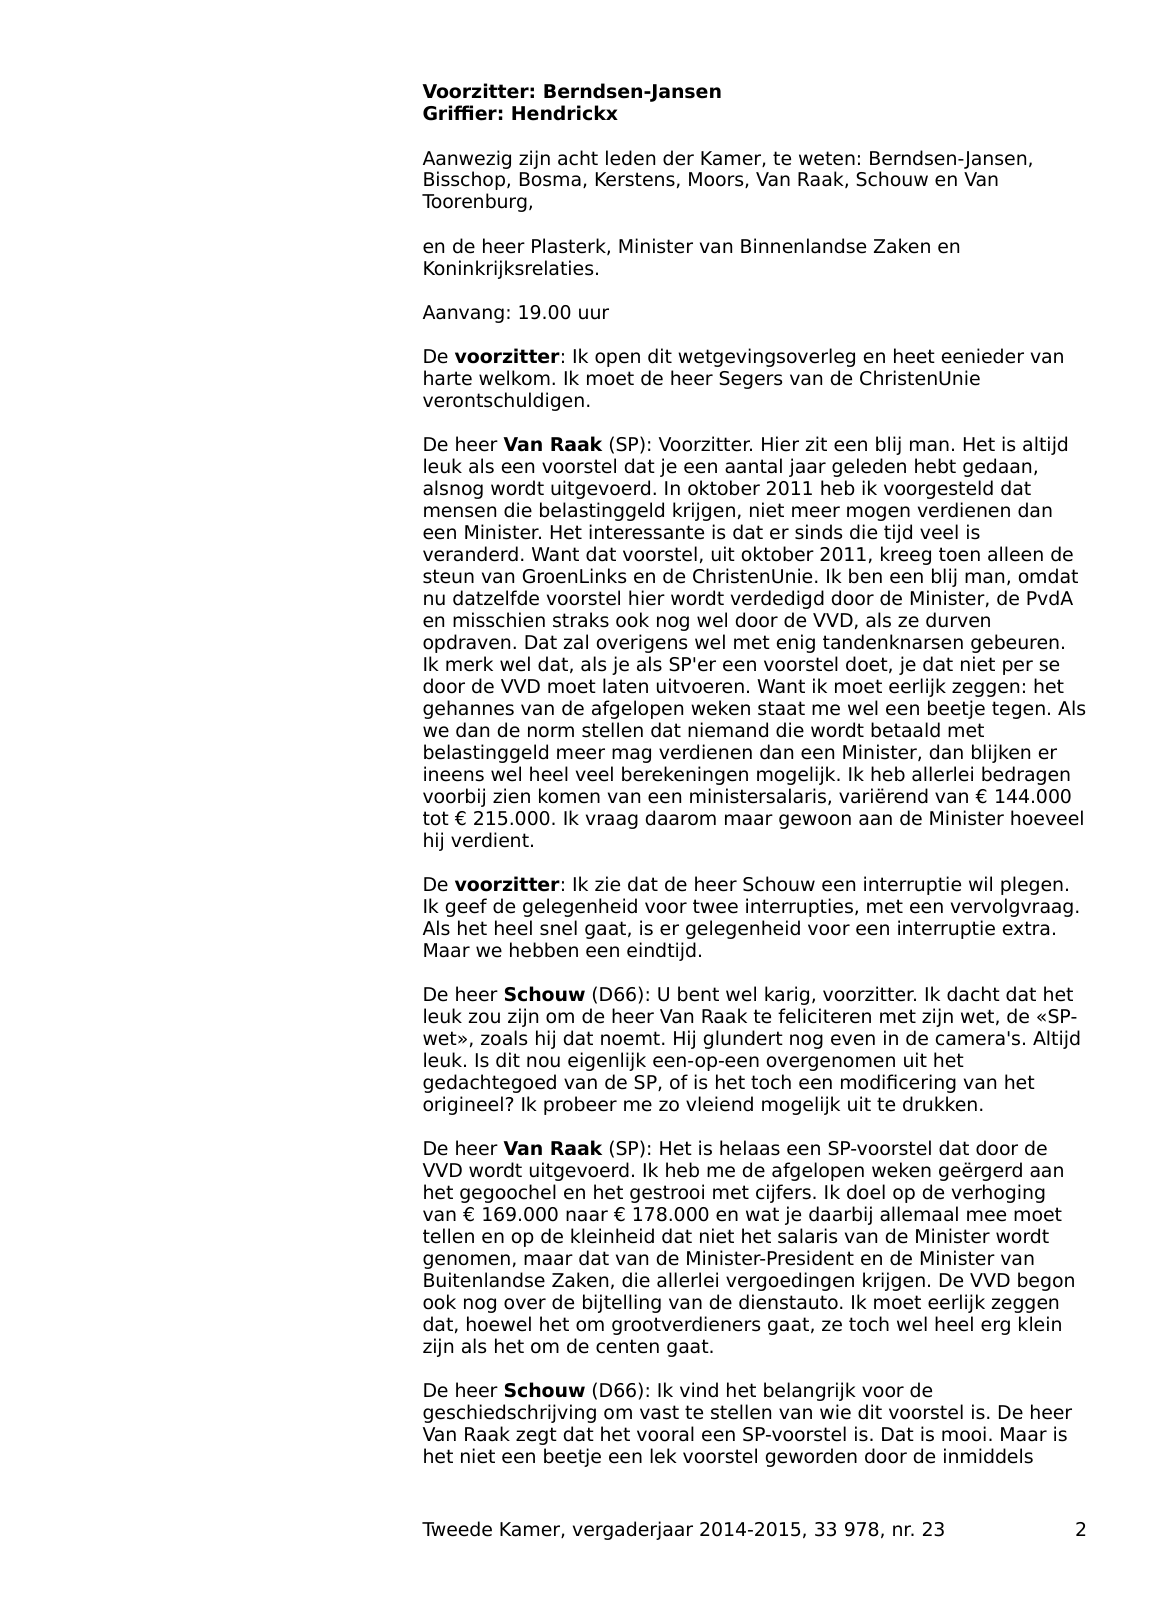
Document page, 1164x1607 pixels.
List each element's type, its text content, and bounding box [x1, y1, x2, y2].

text Ik merk wel dat, als je als SP'er een voorstel doet, je dat niet per se door de VVD moet laten uitvoeren. Want ik moet eerlijk zeggen: het gehannes van de afgelopen weken staat me wel een beetje tegen. Als we dan de norm stellen dat niemand die wordt betaald met belastinggeld meer mag verdienen dan een Minister, dan blijken er ineens wel heel veel berekeningen mogelijk. Ik heb allerlei bedragen voorbij zien komen van een ministersalaris, variërend van € 144.000 tot € 215.000. Ik vraag daarom maar gewoon aan de Minister hoeveel hij verdient. [422, 654, 1087, 852]
text Aanvang: 19.00 uur [422, 302, 1087, 324]
text De heer Schouw (D66): Ik vind het belangrijk voor de geschiedschrijving om vast te stellen van wie dit voorstel is. De heer Van Raak zegt dat het vooral een SP-voorstel is. Dat is mooi. Maar is het niet een beetje een lek voorstel geworden door de inmiddels [422, 1380, 1087, 1468]
text Aanwezig zijn acht leden der Kamer, te weten: Berndsen-Jansen, Bisschop, Bosma, Kerstens, Moors, Van Raak, Schouw en Van Toorenburg, [422, 147, 1087, 213]
text Voorzitter: Berndsen-Jansen [422, 81, 1087, 103]
text en de heer Plasterk, Minister van Binnenlandse Zaken en Koninkrijksrelaties. [422, 236, 1087, 279]
text De heer Van Raak (SP): Het is helaas een SP-voorstel dat door de VVD wordt uitgevoerd. Ik heb me de afgelopen weken geërgerd aan het gegoochel en het gestrooi met cijfers. Ik doel op de verhoging van € 169.000 naar € 178.000 en wat je daarbij allemaal mee moet tellen en op de kleinheid dat niet het salaris van de Minister wordt genomen, maar dat van de Minister-President en de Minister van Buitenlandse Zaken, die allerlei vergoedingen krijgen. De VVD begon ook nog over de bijtelling van de dienstauto. Ik moet eerlijk zeggen dat, hoewel het om grootverdieners gaat, ze toch wel heel erg klein zijn als het om de centen gaat. [422, 1138, 1087, 1358]
text De voorzitter: Ik open dit wetgevingsoverleg en heet eenieder van harte welkom. Ik moet de heer Segers van de ChristenUnie verontschuldigen. [422, 346, 1087, 412]
text De heer Van Raak (SP): Voorzitter. Hier zit een blij man. Het is altijd leuk als een voorstel dat je een aantal jaar geleden hebt gedaan, alsnog wordt uitgevoerd. In oktober 2011 heb ik voorgesteld dat mensen die belastinggeld krijgen, niet meer mogen verdienen dan een Minister. Het interessante is dat er sinds die tijd veel is veranderd. Want dat voorstel, uit oktober 2011, kreeg toen alleen de steun van GroenLinks en de ChristenUnie. Ik ben een blij man, omdat nu datzelfde voorstel hier wordt verdedigd door de Minister, de PvdA en misschien straks ook nog wel door de VVD, als ze durven opdraven. Dat zal overigens wel met enig tandenknarsen gebeuren. [422, 434, 1087, 654]
text Griffier: Hendrickx [422, 103, 1087, 125]
text De voorzitter: Ik zie dat de heer Schouw een interruptie wil plegen. Ik geef de gelegenheid voor twee interrupties, met een vervolgvraag. Als het heel snel gaat, is er gelegenheid voor een interruptie extra. Maar we hebben een eindtijd. [422, 874, 1087, 962]
text De heer Schouw (D66): U bent wel karig, voorzitter. Ik dacht dat het leuk zou zijn om de heer Van Raak te feliciteren met zijn wet, de «SP-wet», zoals hij dat noemt. Hij glundert nog even in de camera's. Altijd leuk. Is dit nou eigenlijk een-op-een overgenomen uit het gedachtegoed van de SP, of is het toch een modificering van het origineel? Ik probeer me zo vleiend mogelijk uit te drukken. [422, 984, 1087, 1116]
